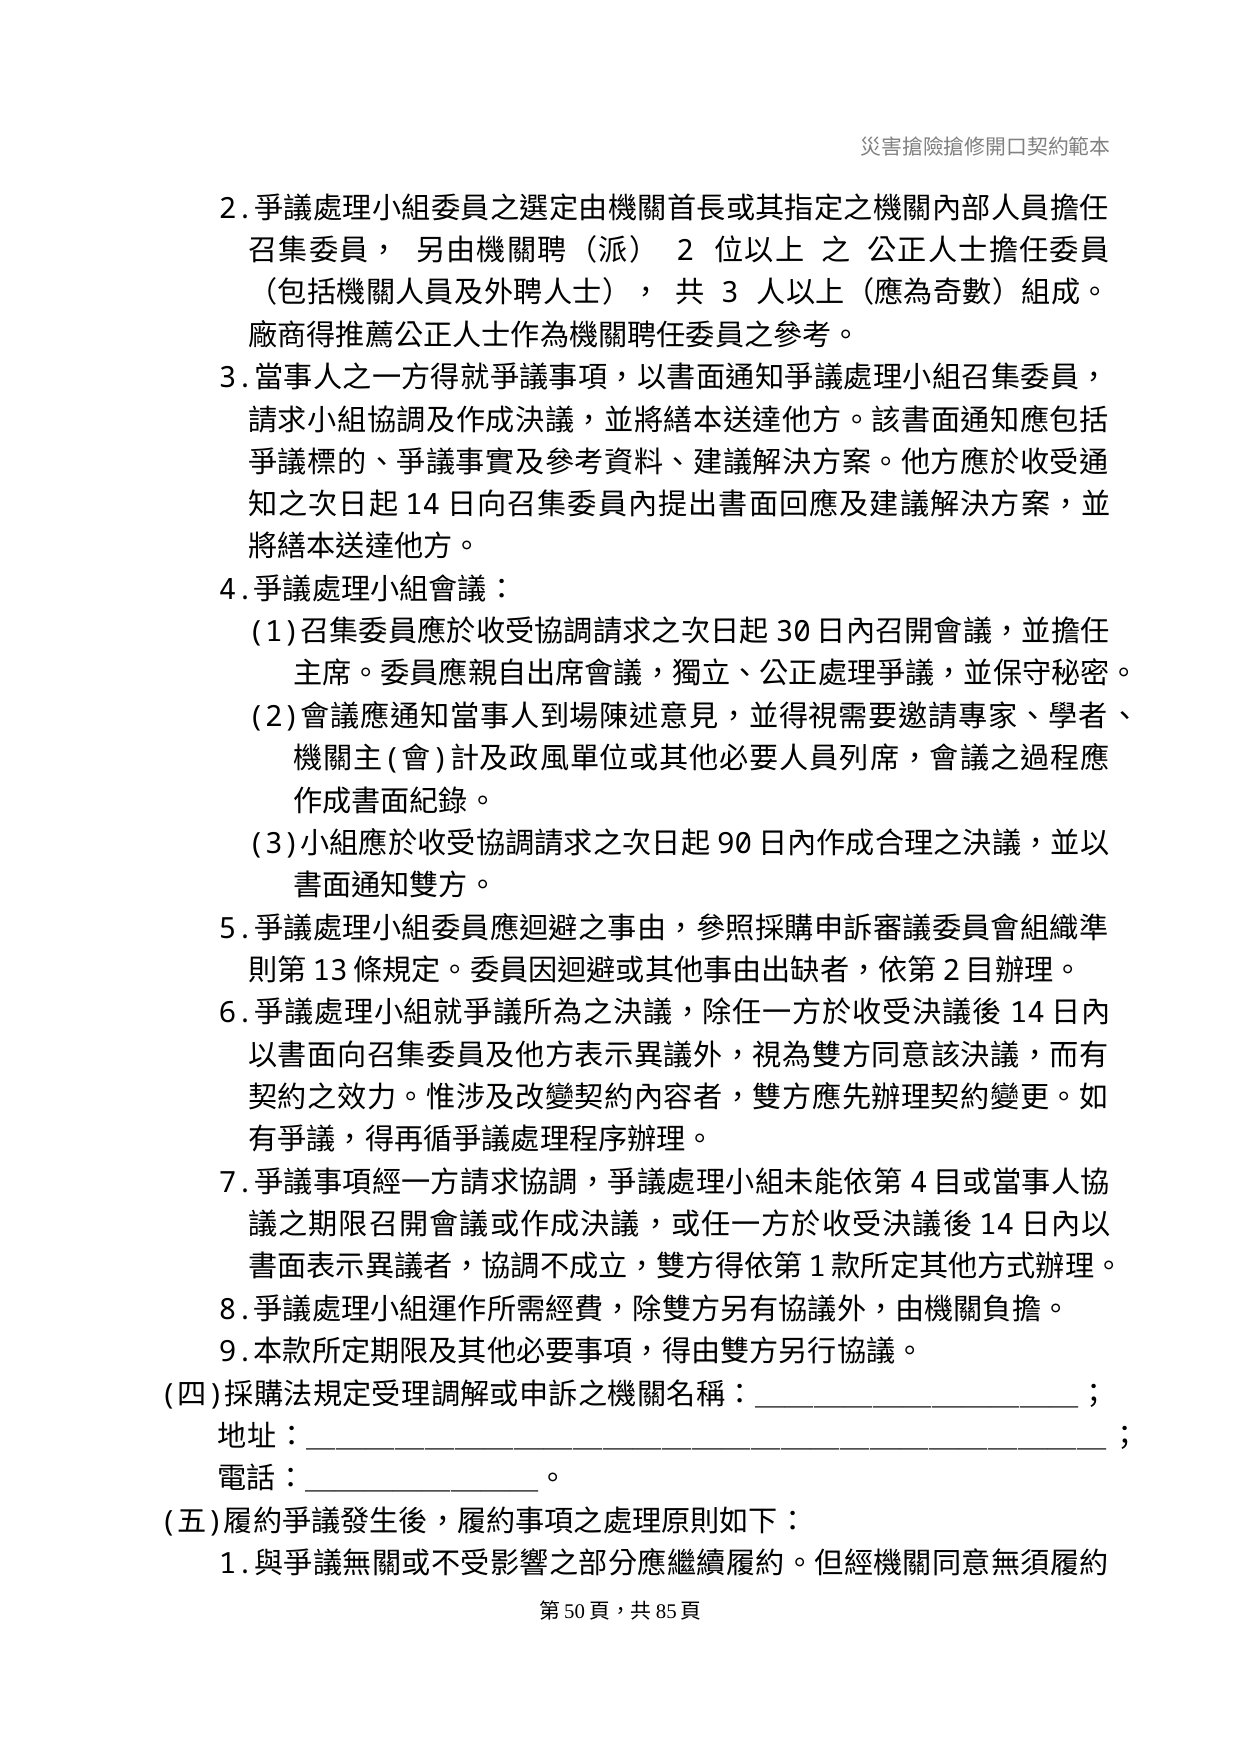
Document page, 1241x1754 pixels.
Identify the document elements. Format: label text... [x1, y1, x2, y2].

text 7.爭議事項經一方請求協調，爭議處理小組未能依第4目或當事人協議之期限召開會議或作成決議，或任一方於收受決議後14日內以書面表示異議者，協調不成立，雙方得依第1款所定其他方式辦理。 [218, 1158, 1110, 1285]
text 2.爭議處理小組委員之選定由機關首長或其指定之機關內部人員擔任召集委員， 另由機關聘（派） 2 位以上 之 公正人士擔任委員（包括機關人員及外聘人士）， 共 3 人以上（應為奇數）組成。廠商得推薦公正人士作為機關聘任委員之參考。 [218, 184, 1110, 354]
text 3.當事人之一方得就爭議事項，以書面通知爭議處理小組召集委員，請求小組協調及作成決議，並將繕本送達他方。該書面通知應包括爭議標的、爭議事實及參考資料、建議解決方案。他方應於收受通知之次日起14日向召集委員內提出書面回應及建議解決方案，並將繕本送達他方。 [218, 354, 1110, 565]
text (四)採購法規定受理調解或申訴之機關名稱：＿＿＿＿＿＿＿＿＿＿＿；地址：＿＿＿＿＿＿＿＿＿＿＿＿＿＿＿＿＿＿＿＿＿＿＿＿＿＿＿；電話：＿＿＿＿＿＿＿＿。 [159, 1370, 1110, 1497]
text 9.本款所定期限及其他必要事項，得由雙方另行協議。 [218, 1328, 1110, 1370]
text 6.爭議處理小組就爭議所為之決議，除任一方於收受決議後14日內以書面向召集委員及他方表示異議外，視為雙方同意該決議，而有契約之效力。惟涉及改變契約內容者，雙方應先辦理契約變更。如有爭議，得再循爭議處理程序辦理。 [218, 989, 1110, 1158]
text (3)小組應於收受協調請求之次日起90日內作成合理之決議，並以書面通知雙方。 [247, 819, 1110, 904]
text 4.爭議處理小組會議： [218, 565, 1110, 608]
text 1.與爭議無關或不受影響之部分應繼續履約。但經機關同意無須履約 [218, 1539, 1110, 1582]
text (2)會議應通知當事人到場陳述意見，並得視需要邀請專家、學者、機關主(會)計及政風單位或其他必要人員列席，會議之過程應作成書面紀錄。 [247, 692, 1110, 819]
text 8.爭議處理小組運作所需經費，除雙方另有協議外，由機關負擔。 [218, 1285, 1110, 1328]
text (五)履約爭議發生後，履約事項之處理原則如下： [159, 1497, 1110, 1539]
text (1)召集委員應於收受協調請求之次日起30日內召開會議，並擔任主席。委員應親自出席會議，獨立、公正處理爭議，並保守秘密。 [247, 608, 1110, 692]
text 5.爭議處理小組委員應迴避之事由，參照採購申訴審議委員會組織準則第13條規定。委員因迴避或其他事由出缺者，依第2目辦理。 [218, 904, 1110, 989]
